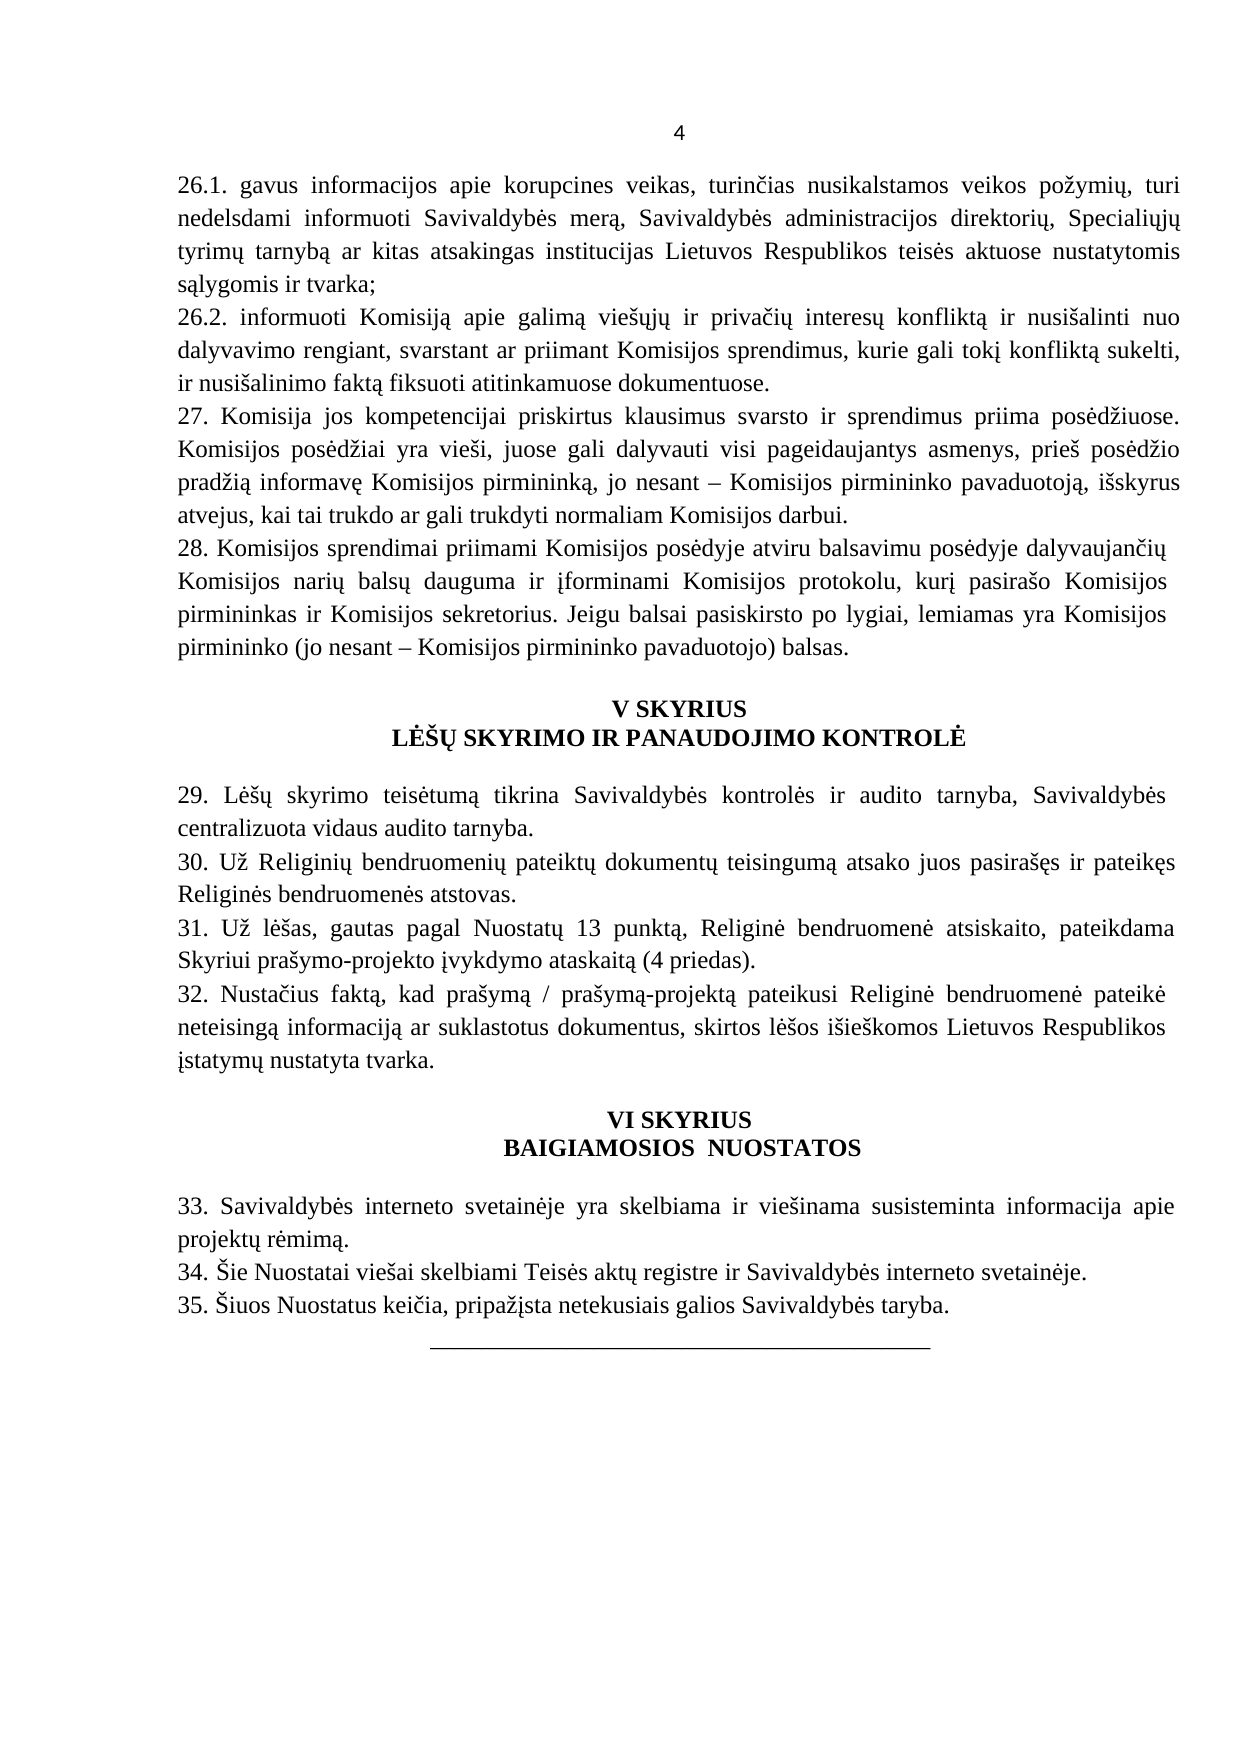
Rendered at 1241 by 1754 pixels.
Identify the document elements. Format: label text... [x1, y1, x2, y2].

text 26.1. gavus informacijos apie korupcines veikas, turinčias nusikalstamos veikos požymių, turi nedelsdami informuoti Savivaldybės merą, Savivaldybės administracijos direktorių, Specialiųjų tyrimų tarnybą ar kitas atsakingas institucijas Lietuvos Respublikos teisės aktuose nustatytomis sąlygomis ir tvarka; [177, 170, 1181, 298]
text 29. Lėšų skyrimo teisėtumą tikrina Savivaldybės kontrolės ir audito tarnyba, Savivaldybės centralizuota vidaus audito tarnyba. [177, 781, 1167, 842]
text 34. Šie Nuostatai viešai skelbiami Teisės aktų registre ir Savivaldybės interneto svetainėje. [177, 1257, 1175, 1286]
text V SKYRIUS [177, 694, 1181, 723]
text VI SKYRIUS [177, 1105, 1181, 1133]
text 27. Komisija jos kompetencijai priskirtus klausimus svarsto ir sprendimus priima posėdžiuose. Komisijos posėdžiai yra vieši, juose gali dalyvauti visi pageidaujantys asmenys, prieš posėdžio pradžią informavę Komisijos pirmininką, jo nesant – Komisijos pirmininko pavaduotoją, išskyrus atvejus, kai tai trukdo ar gali trukdyti normaliam Komisijos darbui. [177, 401, 1181, 529]
text 35. Šiuos Nuostatus keičia, pripažįsta netekusiais galios Savivaldybės taryba. [177, 1290, 1175, 1319]
text 32. Nustačius faktą, kad prašymą / prašymą-projektą pateikusi Religinė bendruomenė pateikė neteisingą informaciją ar suklastotus dokumentus, skirtos lėšos išieškomos Lietuvos Respublikos įstatymų nustatyta tvarka. [177, 979, 1167, 1073]
text LĖŠŲ SKYRIMO IR PANAUDOJIMO KONTROLĖ [177, 723, 1181, 752]
text BAIGIAMOSIOS NUOSTATOS [177, 1133, 1181, 1162]
text ________________________________________ [177, 1323, 1183, 1352]
text 33. Savivaldybės interneto svetainėje yra skelbiama ir viešinama susisteminta informacija apie projektų rėmimą. [177, 1191, 1175, 1253]
text 28. Komisijos sprendimai priimami Komisijos posėdyje atviru balsavimu posėdyje dalyvaujančių Komisijos narių balsų dauguma ir įforminami Komisijos protokolu, kurį pasirašo Komisijos pirmininkas ir Komisijos sekretorius. Jeigu balsai pasiskirsto po lygiai, lemiamas yra Komisijos pirmininko (jo nesant – Komisijos pirmininko pavaduotojo) balsas. [177, 533, 1167, 661]
text 31. Už lėšas, gautas pagal Nuostatų 13 punktą, Religinė bendruomenė atsiskaito, pateikdama Skyriui prašymo-projekto įvykdymo ataskaitą (4 priedas). [177, 913, 1175, 974]
text 26.2. informuoti Komisiją apie galimą viešųjų ir privačių interesų konfliktą ir nusišalinti nuo dalyvavimo rengiant, svarstant ar priimant Komisijos sprendimus, kurie gali tokį konfliktą sukelti, ir nusišalinimo faktą fiksuoti atitinkamuose dokumentuose. [177, 302, 1181, 397]
text 30. Už Religinių bendruomenių pateiktų dokumentų teisingumą atsako juos pasirašęs ir pateikęs Religinės bendruomenės atstovas. [177, 847, 1175, 908]
